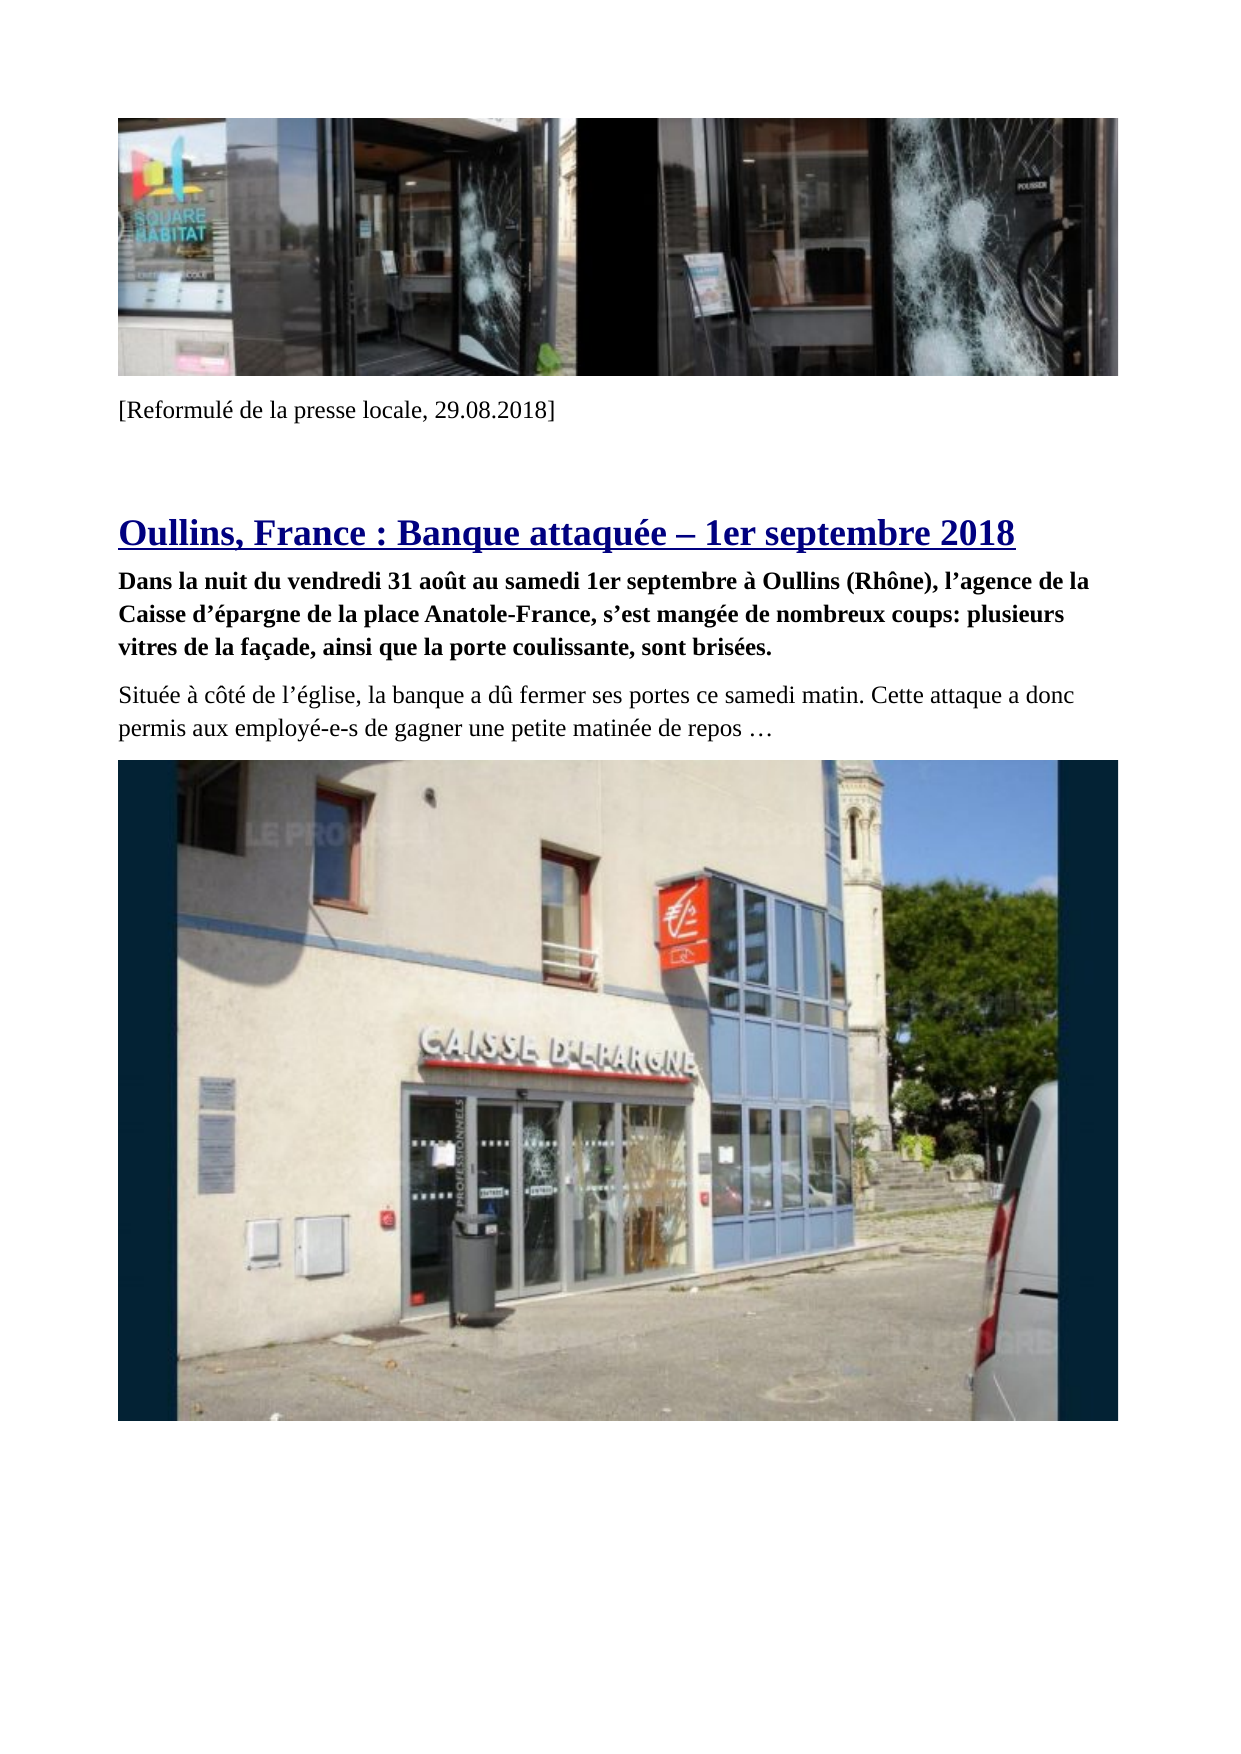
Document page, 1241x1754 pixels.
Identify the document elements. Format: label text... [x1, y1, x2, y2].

text Dans la nuit du vendredi 31 août au samedi 1er septembre à Oullins (Rhône), l’agence de la Caisse d’épargne de la place Anatole-France, s’est mangée de nombreux coups: plusieurs vitres de la façade, ainsi que la porte coulissante, sont brisées. [118, 566, 1122, 661]
text Située à côté de l’église, la banque a dû fermer ses portes ce samedi matin. Cette attaque a donc permis aux employé-e-s de gagner une petite matinée de repos … [118, 680, 1122, 742]
text [Reformulé de la presse locale, 29.08.2018] [118, 395, 1122, 423]
picture [118, 760, 1119, 1421]
picture [118, 118, 1119, 376]
subtitle Oullins, France : Banque attaquée – 1er septembre 2018 [118, 511, 1122, 554]
